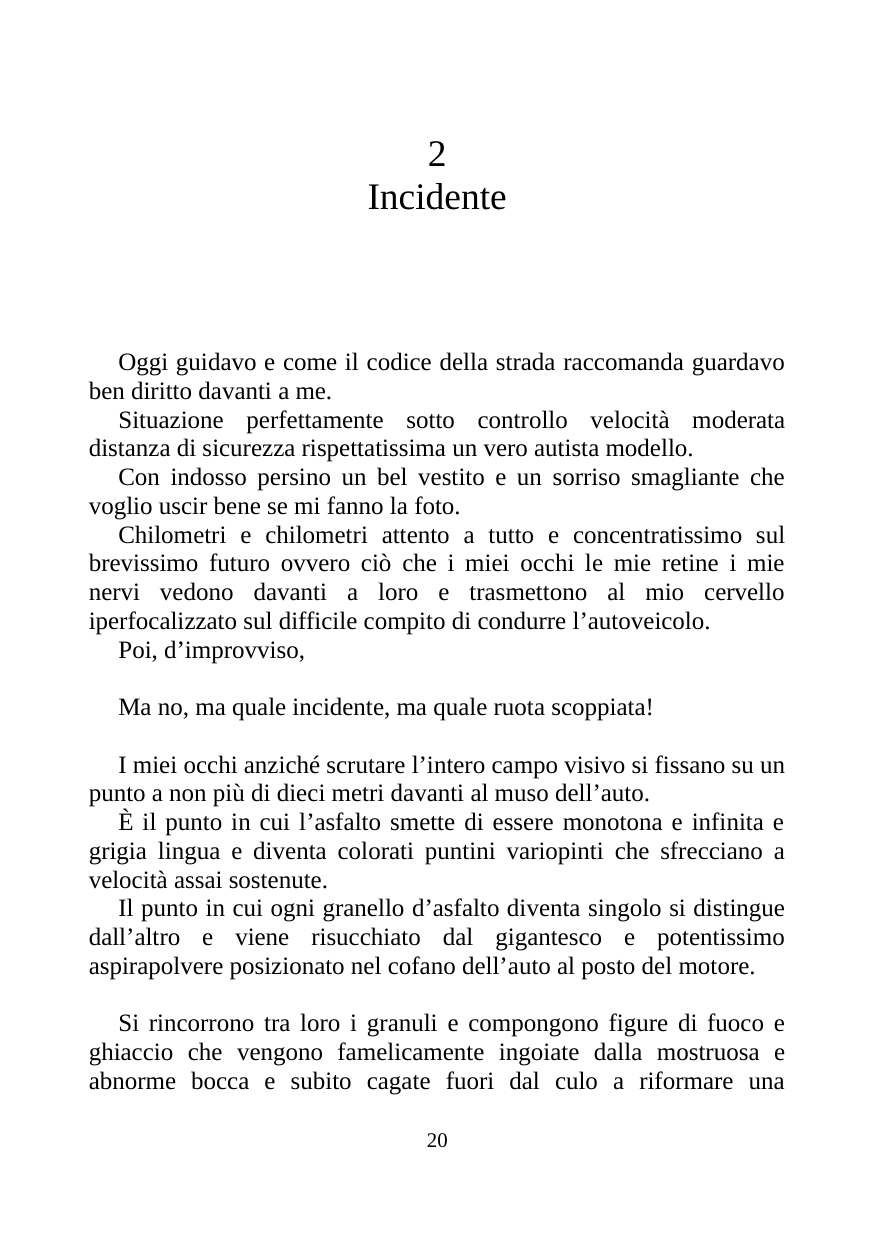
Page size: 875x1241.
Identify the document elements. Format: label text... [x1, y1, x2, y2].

text Situazione perfettamente sotto controllo velocità moderata distanza di sicurezza rispettatissima un vero autista modello. [88, 405, 786, 462]
text Con indosso persino un bel vestito e un sorriso smagliante che voglio uscir bene se mi fanno la foto. [88, 462, 786, 520]
text Chilometri e chilometri attento a tutto e concentratissimo sul brevissimo futuro ovvero ciò che i miei occhi le mie retine i mie nervi vedono davanti a loro e trasmettono al mio cervello iperfocalizzato sul difficile compito di condurre l’autoveicolo. [88, 520, 786, 635]
text Poi, d’improvviso, [88, 635, 786, 663]
text Il punto in cui ogni granello d’asfalto diventa singolo si distingue dall’altro e viene risucchiato dal gigantesco e potentissimo aspirapolvere posizionato nel cofano dell’auto al posto del motore. [88, 893, 786, 980]
text I miei occhi anziché scrutare l’intero campo visivo si fissano su un punto a non più di dieci metri davanti al muso dell’auto. [88, 750, 786, 807]
subtitle 2 Incidente [88, 132, 786, 347]
text Oggi guidavo e come il codice della strada raccomanda guardavo ben diritto davanti a me. [88, 347, 786, 405]
text È il punto in cui l’asfalto smette di essere monotona e infinita e grigia lingua e diventa colorati puntini variopinti che sfrecciano a velocità assai sostenute. [88, 807, 786, 893]
text Si rincorrono tra loro i granuli e compongono figure di fuoco e ghiaccio che vengono famelicamente ingoiate dalla mostruosa e abnorme bocca e subito cagate fuori dal culo a riformare una [88, 1008, 786, 1095]
text Ma no, ma quale incidente, ma quale ruota scoppiata! [88, 692, 786, 721]
